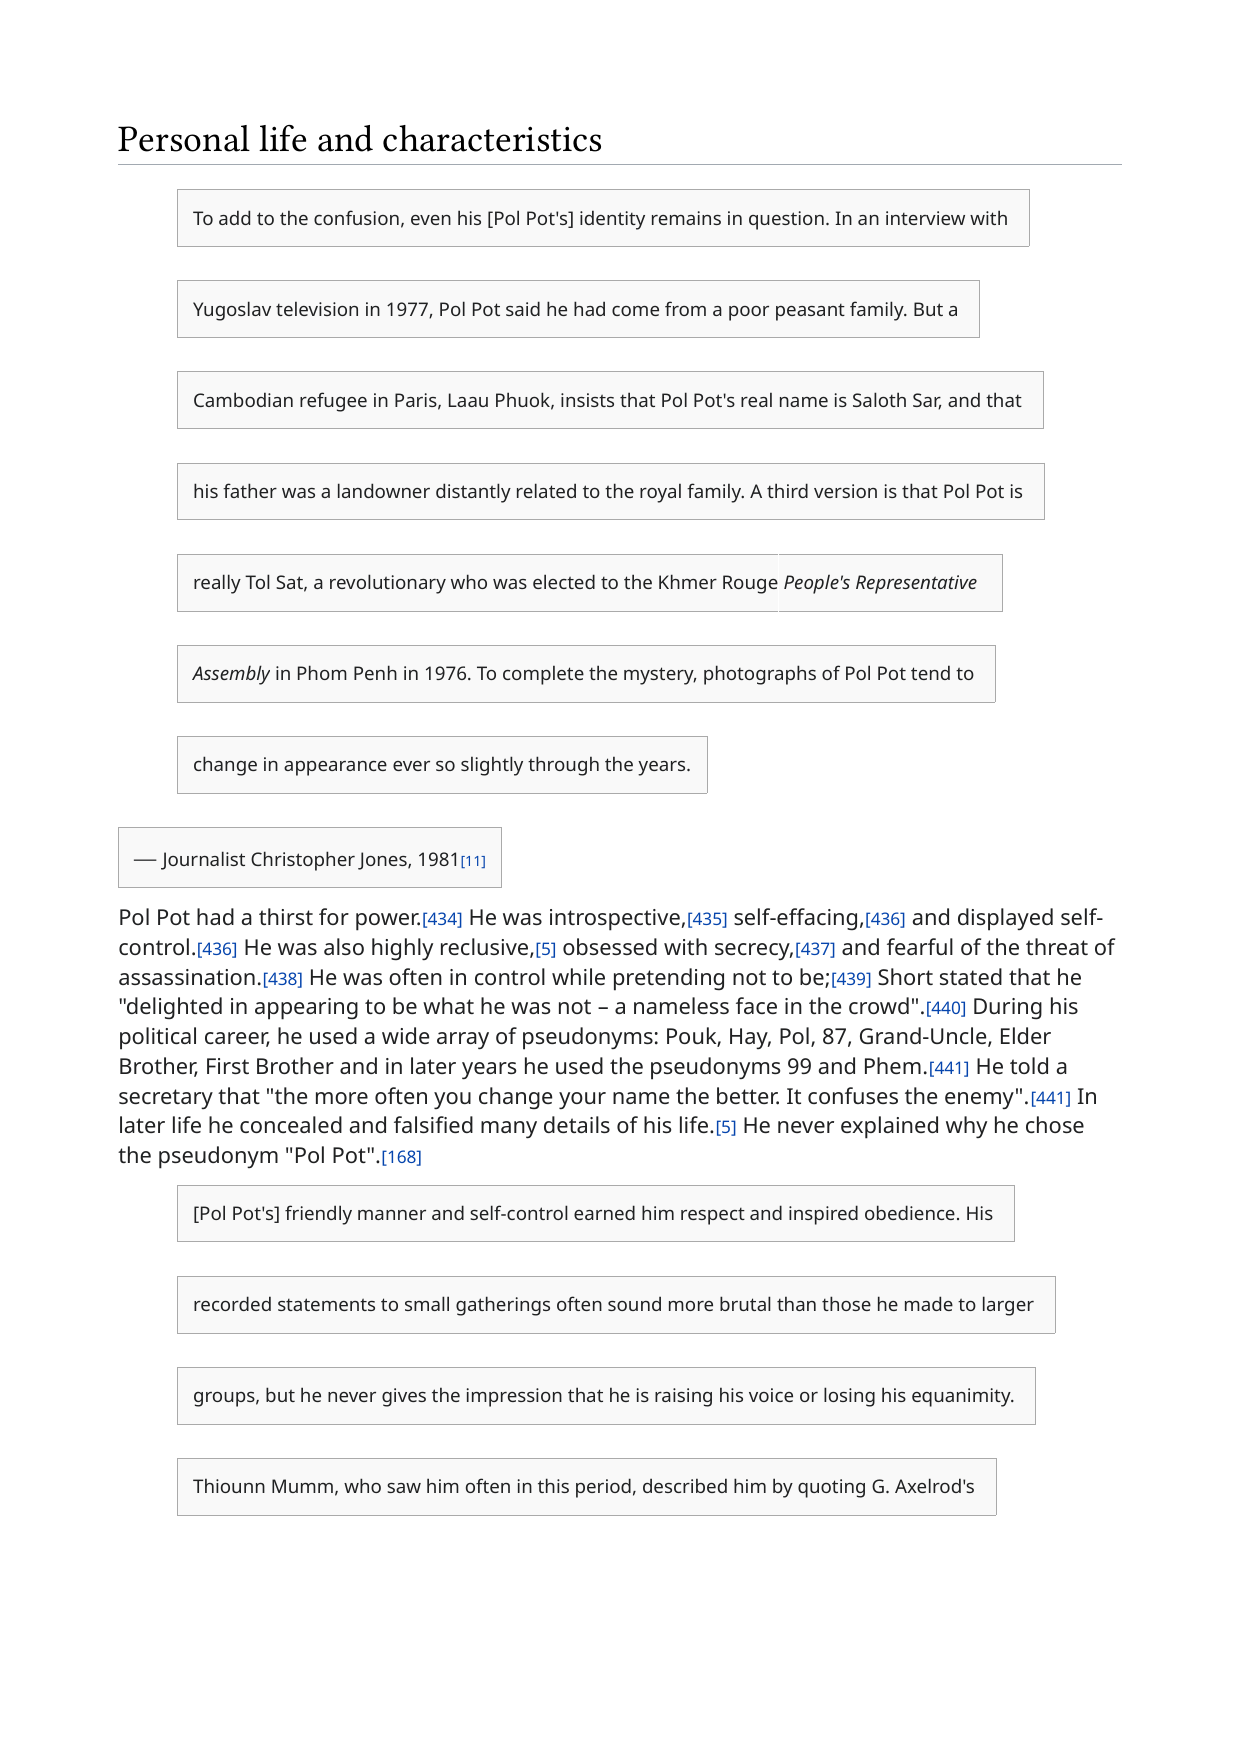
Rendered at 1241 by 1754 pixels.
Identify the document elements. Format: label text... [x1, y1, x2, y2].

text [502, 827, 1122, 887]
text — Journalist Christopher Jones, 1981[11] [119, 828, 501, 887]
text [Pol Pot's] friendly manner and self-control earned him respect and inspired obedience. His recorded statements to small gatherings often sound more brutal than those he made to larger groups, but he never gives the impression that he is raising his voice or losing his equanimity. Thiounn Mumm, who saw him often in this period, described him by quoting G. Axelrod's [177, 1185, 1063, 1515]
text Pol Pot had a thirst for power.[434] He was introspective,[435] self-effacing,[436] and displayed self-control.[436] He was also highly reclusive,[5] obsessed with secrecy,[437] and fearful of the threat of assassination.[438] He was often in control while pretending not to be;[439] Short stated that he "delighted in appearing to be what he was not – a nameless face in the crowd".[440] During his political career, he used a wide array of pseudonyms: Pouk, Hay, Pol, 87, Grand-Uncle, Elder Brother, First Brother and in later years he used the pseudonyms 99 and Phem.[441] He told a secretary that "the more often you change your name the better. It confuses the enemy".[441] In later life he concealed and falsified many details of his life.[5] He never explained why he chose the pseudonym "Pol Pot".[168] [118, 902, 1122, 1170]
subtitle Personal life and characteristics [118, 118, 1122, 164]
text To add to the confusion, even his [Pol Pot's] identity remains in question. In an interview with Yugoslav television in 1977, Pol Pot said he had come from a poor peasant family. But a Cambodian refugee in Paris, Laau Phuok, insists that Pol Pot's real name is Saloth Sar, and that his father was a landowner distantly related to the royal family. A third version is that Pol Pot is really Tol Sat, a revolutionary who was elected to the Khmer Rouge People's Representative Assembly in Phom Penh in 1976. To complete the mystery, photographs of Pol Pot tend to change in appearance ever so slightly through the years. [177, 189, 1063, 793]
